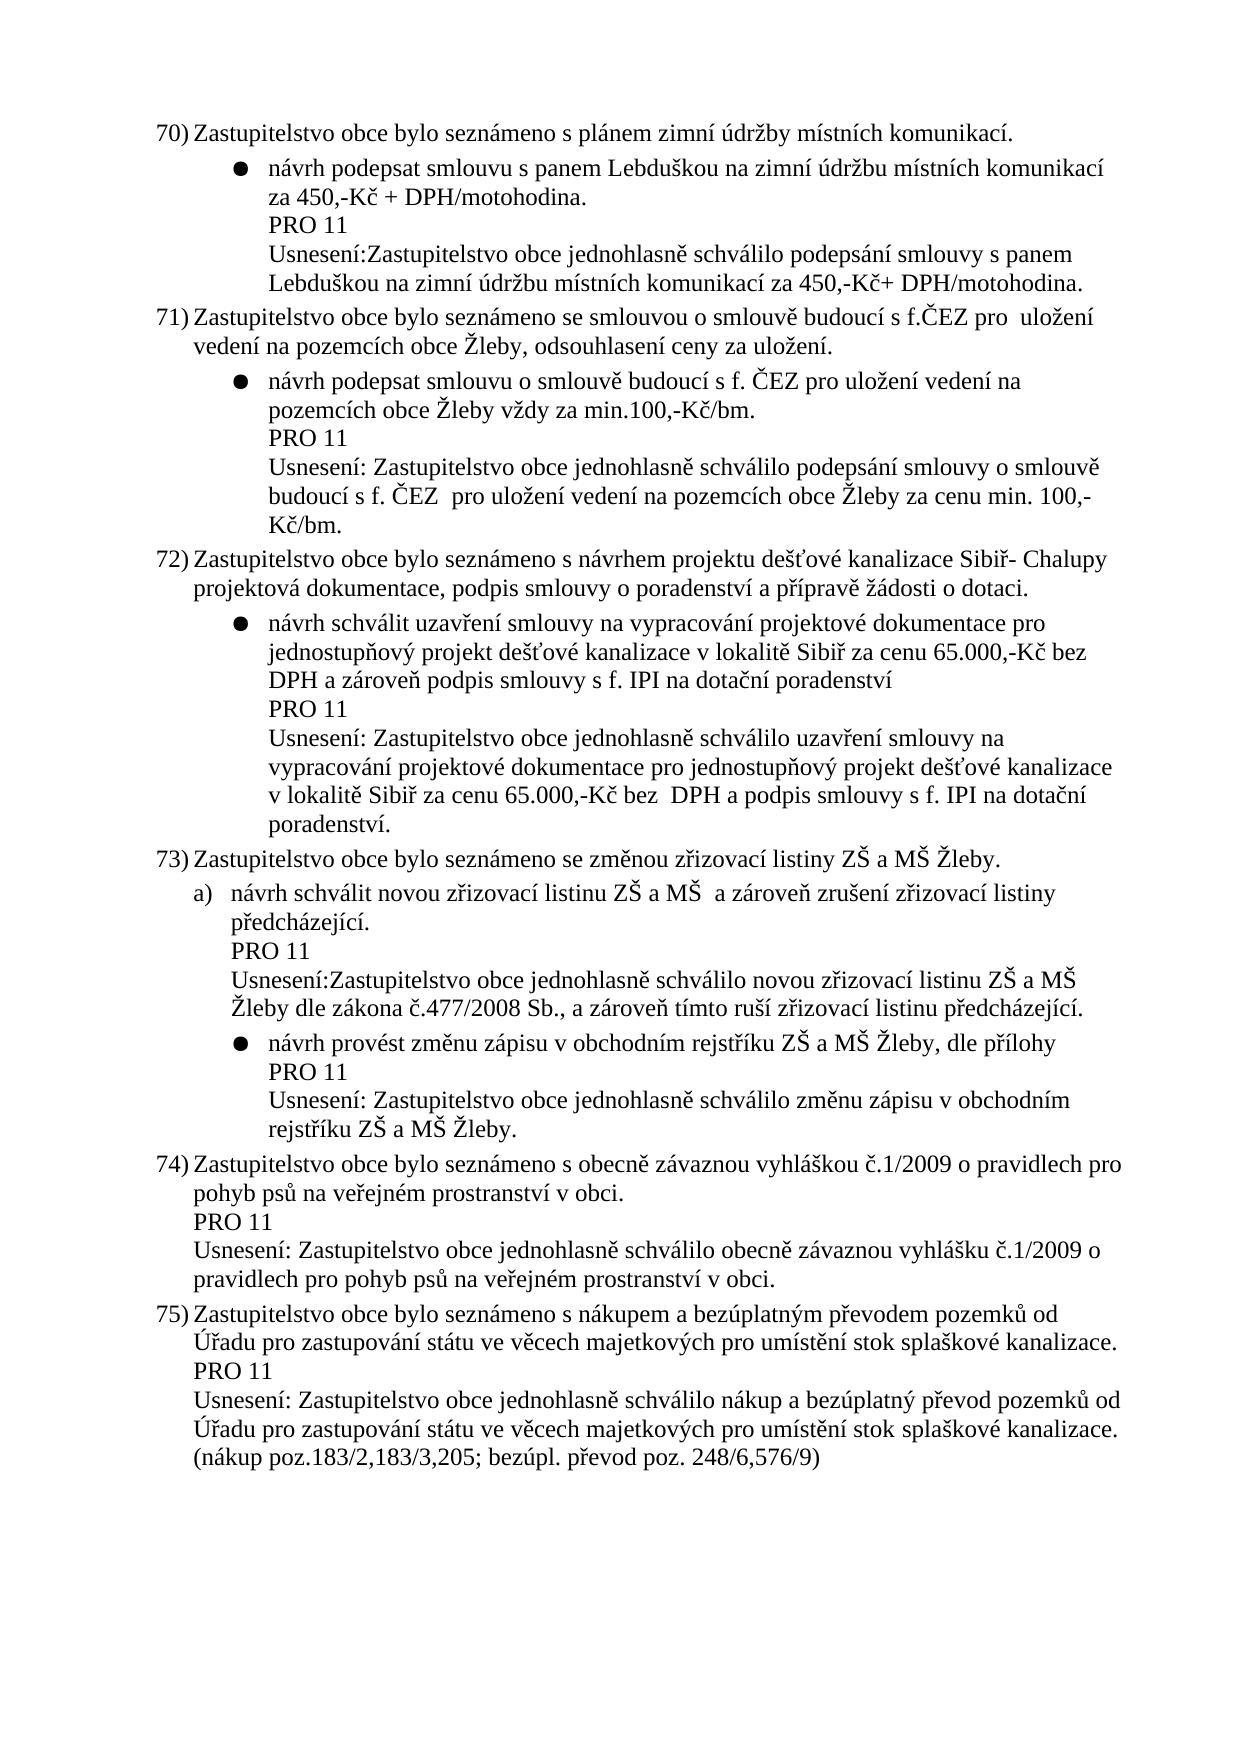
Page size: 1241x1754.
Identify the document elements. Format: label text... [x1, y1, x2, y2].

list návrh provést změnu zápisu v obchodním rejstříku ZŠ a MŠ Žleby, dle přílohy PRO 11 Usnesení: Zastupitelstvo obce jednohlasně schválilo změnu zápisu v obchodním rejstříku ZŠ a MŠ Žleby. [231, 1028, 1122, 1143]
list návrh podepsat smlouvu o smlouvě budoucí s f. ČEZ pro uložení vedení na pozemcích obce Žleby vždy za min.100,-Kč/bm. PRO 11 Usnesení: Zastupitelstvo obce jednohlasně schválilo podepsání smlouvy o smlouvě budoucí s f. ČEZ pro uložení vedení na pozemcích obce Žleby za cenu min. 100,-Kč/bm. [231, 366, 1122, 538]
list návrh podepsat smlouvu s panem Lebduškou na zimní údržbu místních komunikací za 450,-Kč + DPH/motohodina. PRO 11 Usnesení:Zastupitelstvo obce jednohlasně schválilo podepsání smlouvy s panem Lebduškou na zimní údržbu místních komunikací za 450,-Kč+ DPH/motohodina. [231, 153, 1122, 297]
list Zastupitelstvo obce bylo seznámeno se smlouvou o smlouvě budoucí s f.ČEZ pro uložení vedení na pozemcích obce Žleby, odsouhlasení ceny za uložení. [156, 302, 1122, 360]
list návrh schválit uzavření smlouvy na vypracování projektové dokumentace pro jednostupňový projekt dešťové kanalizace v lokalitě Sibiř za cenu 65.000,-Kč bez DPH a zároveň podpis smlouvy s f. IPI na dotační poradenství PRO 11 Usnesení: Zastupitelstvo obce jednohlasně schválilo uzavření smlouvy na vypracování projektové dokumentace pro jednostupňový projekt dešťové kanalizace v lokalitě Sibiř za cenu 65.000,-Kč bez DPH a podpis smlouvy s f. IPI na dotační poradenství. [231, 608, 1122, 838]
list návrh schválit novou zřizovací listinu ZŠ a MŠ a zároveň zrušení zřizovací listiny předcházející. PRO 11 Usnesení:Zastupitelstvo obce jednohlasně schválilo novou zřizovací listinu ZŠ a MŠ Žleby dle zákona č.477/2008 Sb., a zároveň tímto ruší zřizovací listinu předcházející. [193, 878, 1122, 1022]
list Zastupitelstvo obce bylo seznámeno s plánem zimní údržby místních komunikací. [156, 118, 1122, 147]
list Zastupitelstvo obce bylo seznámeno s nákupem a bezúplatným převodem pozemků od Úřadu pro zastupování státu ve věcech majetkových pro umístění stok splaškové kanalizace. PRO 11 Usnesení: Zastupitelstvo obce jednohlasně schválilo nákup a bezúplatný převod pozemků od Úřadu pro zastupování státu ve věcech majetkových pro umístění stok splaškové kanalizace.(nákup poz.183/2,183/3,205; bezúpl. převod poz. 248/6,576/9) [156, 1299, 1122, 1471]
list Zastupitelstvo obce bylo seznámeno s obecně závaznou vyhláškou č.1/2009 o pravidlech pro pohyb psů na veřejném prostranství v obci. PRO 11 Usnesení: Zastupitelstvo obce jednohlasně schválilo obecně závaznou vyhlášku č.1/2009 o pravidlech pro pohyb psů na veřejném prostranství v obci. [156, 1149, 1122, 1293]
list Zastupitelstvo obce bylo seznámeno se změnou zřizovací listiny ZŠ a MŠ Žleby. [156, 844, 1122, 872]
list Zastupitelstvo obce bylo seznámeno s návrhem projektu dešťové kanalizace Sibiř- Chalupy projektová dokumentace, podpis smlouvy o poradenství a přípravě žádosti o dotaci. [156, 544, 1122, 602]
